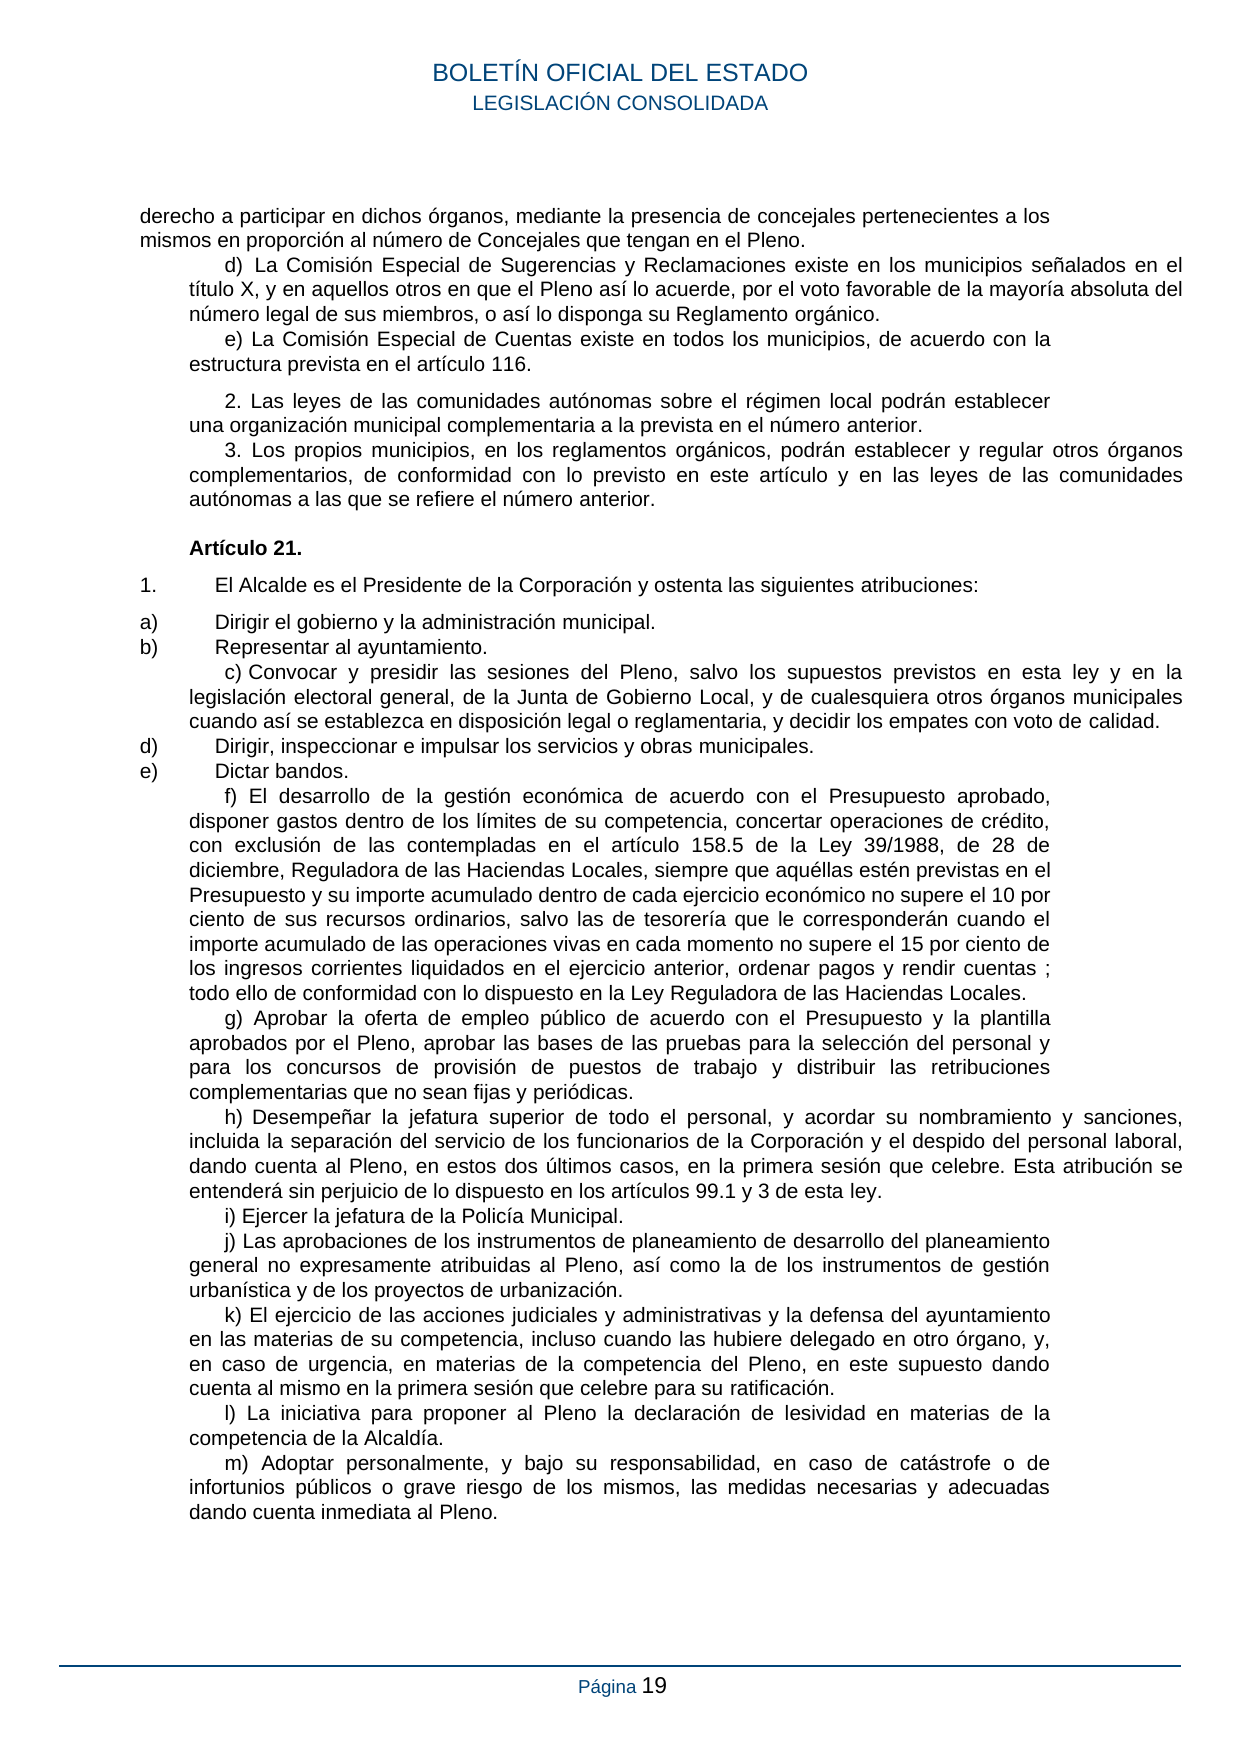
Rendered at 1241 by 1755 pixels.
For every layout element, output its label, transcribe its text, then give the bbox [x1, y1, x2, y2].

list Las aprobaciones de los instrumentos de planeamiento de desarrollo del planeamiento general no expresamente atribuidas al Pleno, así como la de los instrumentos de gestión urbanística y de los proyectos de urbanización. [189, 1228, 1051, 1302]
list Adoptar personalmente, y bajo su responsabilidad, en caso de catástrofe o de infortunios públicos o grave riesgo de los mismos, las medidas necesarias y adecuadas dando cuenta inmediata al Pleno. [189, 1451, 1052, 1524]
subtitle Artículo 21. [189, 536, 1184, 560]
list Dirigir el gobierno y la administración municipal. [139, 610, 1184, 634]
list La iniciativa para proponer al Pleno la declaración de lesividad en materias de la competencia de la Alcaldía. [189, 1401, 1052, 1450]
list La Comisión Especial de Sugerencias y Reclamaciones existe en los municipios señalados en el título X, y en aquellos otros en que el Pleno así lo acuerde, por el voto favorable de la mayoría absoluta del número legal de sus miembros, o así lo disponga su Reglamento orgánico. [189, 253, 1184, 326]
list El ejercicio de las acciones judiciales y administrativas y la defensa del ayuntamiento en las materias de su competencia, incluso cuando las hubiere delegado en otro órgano, y, en caso de urgencia, en materias de la competencia del Pleno, en este supuesto dando cuenta al mismo en la primera sesión que celebre para su ratificación. [189, 1302, 1052, 1400]
list La Comisión Especial de Cuentas existe en todos los municipios, de acuerdo con la estructura prevista en el artículo 116. [189, 327, 1052, 375]
list El Alcalde es el Presidente de la Corporación y ostenta las siguientes atribuciones: [139, 572, 1184, 596]
list Desempeñar la jefatura superior de todo el personal, y acordar su nombramiento y sanciones, incluida la separación del servicio de los funcionarios de la Corporación y el despido del personal laboral, dando cuenta al Pleno, en estos dos últimos casos, en la primera sesión que celebre. Esta atribución se entenderá sin perjuicio de lo dispuesto en los artículos 99.1 y 3 de esta ley. [189, 1105, 1184, 1202]
list Convocar y presidir las sesiones del Pleno, salvo los supuestos previstos en esta ley y en la legislación electoral general, de la Junta de Gobierno Local, y de cualesquiera otros órganos municipales cuando así se establezca en disposición legal o reglamentaria, y decidir los empates con voto de calidad. [189, 660, 1184, 733]
list Los propios municipios, en los reglamentos orgánicos, podrán establecer y regular otros órganos complementarios, de conformidad con lo previsto en este artículo y en las leyes de las comunidades autónomas a las que se refiere el número anterior. [189, 438, 1184, 511]
list Aprobar la oferta de empleo público de acuerdo con el Presupuesto y la plantilla aprobados por el Pleno, aprobar las bases de las pruebas para la selección del personal y para los concursos de provisión de puestos de trabajo y distribuir las retribuciones complementarias que no sean fijas y periódicas. [189, 1006, 1052, 1104]
list Las leyes de las comunidades autónomas sobre el régimen local podrán establecer una organización municipal complementaria a la prevista en el número anterior. [189, 389, 1052, 437]
text derecho a participar en dichos órganos, mediante la presencia de concejales pertenecientes a los mismos en proporción al número de Concejales que tengan en el Pleno. [139, 203, 1052, 252]
list El desarrollo de la gestión económica de acuerdo con el Presupuesto aprobado, disponer gastos dentro de los límites de su competencia, concertar operaciones de crédito, con exclusión de las contempladas en el artículo 158.5 de la Ley 39/1988, de 28 de diciembre, Reguladora de las Haciendas Locales, siempre que aquéllas estén previstas en el Presupuesto y su importe acumulado dentro de cada ejercicio económico no supere el 10 por ciento de sus recursos ordinarios, salvo las de tesorería que le corresponderán cuando el importe acumulado de las operaciones vivas en cada momento no supere el 15 por ciento de los ingresos corrientes liquidados en el ejercicio anterior, ordenar pagos y rendir cuentas ; todo ello de conformidad con lo dispuesto en la Ley Reguladora de las Haciendas Locales. [189, 784, 1052, 1005]
list Dictar bandos. [139, 759, 1184, 783]
list Representar al ayuntamiento. [139, 635, 1184, 659]
list Dirigir, inspeccionar e impulsar los servicios y obras municipales. [139, 734, 1184, 758]
list Ejercer la jefatura de la Policía Municipal. [224, 1203, 1184, 1227]
